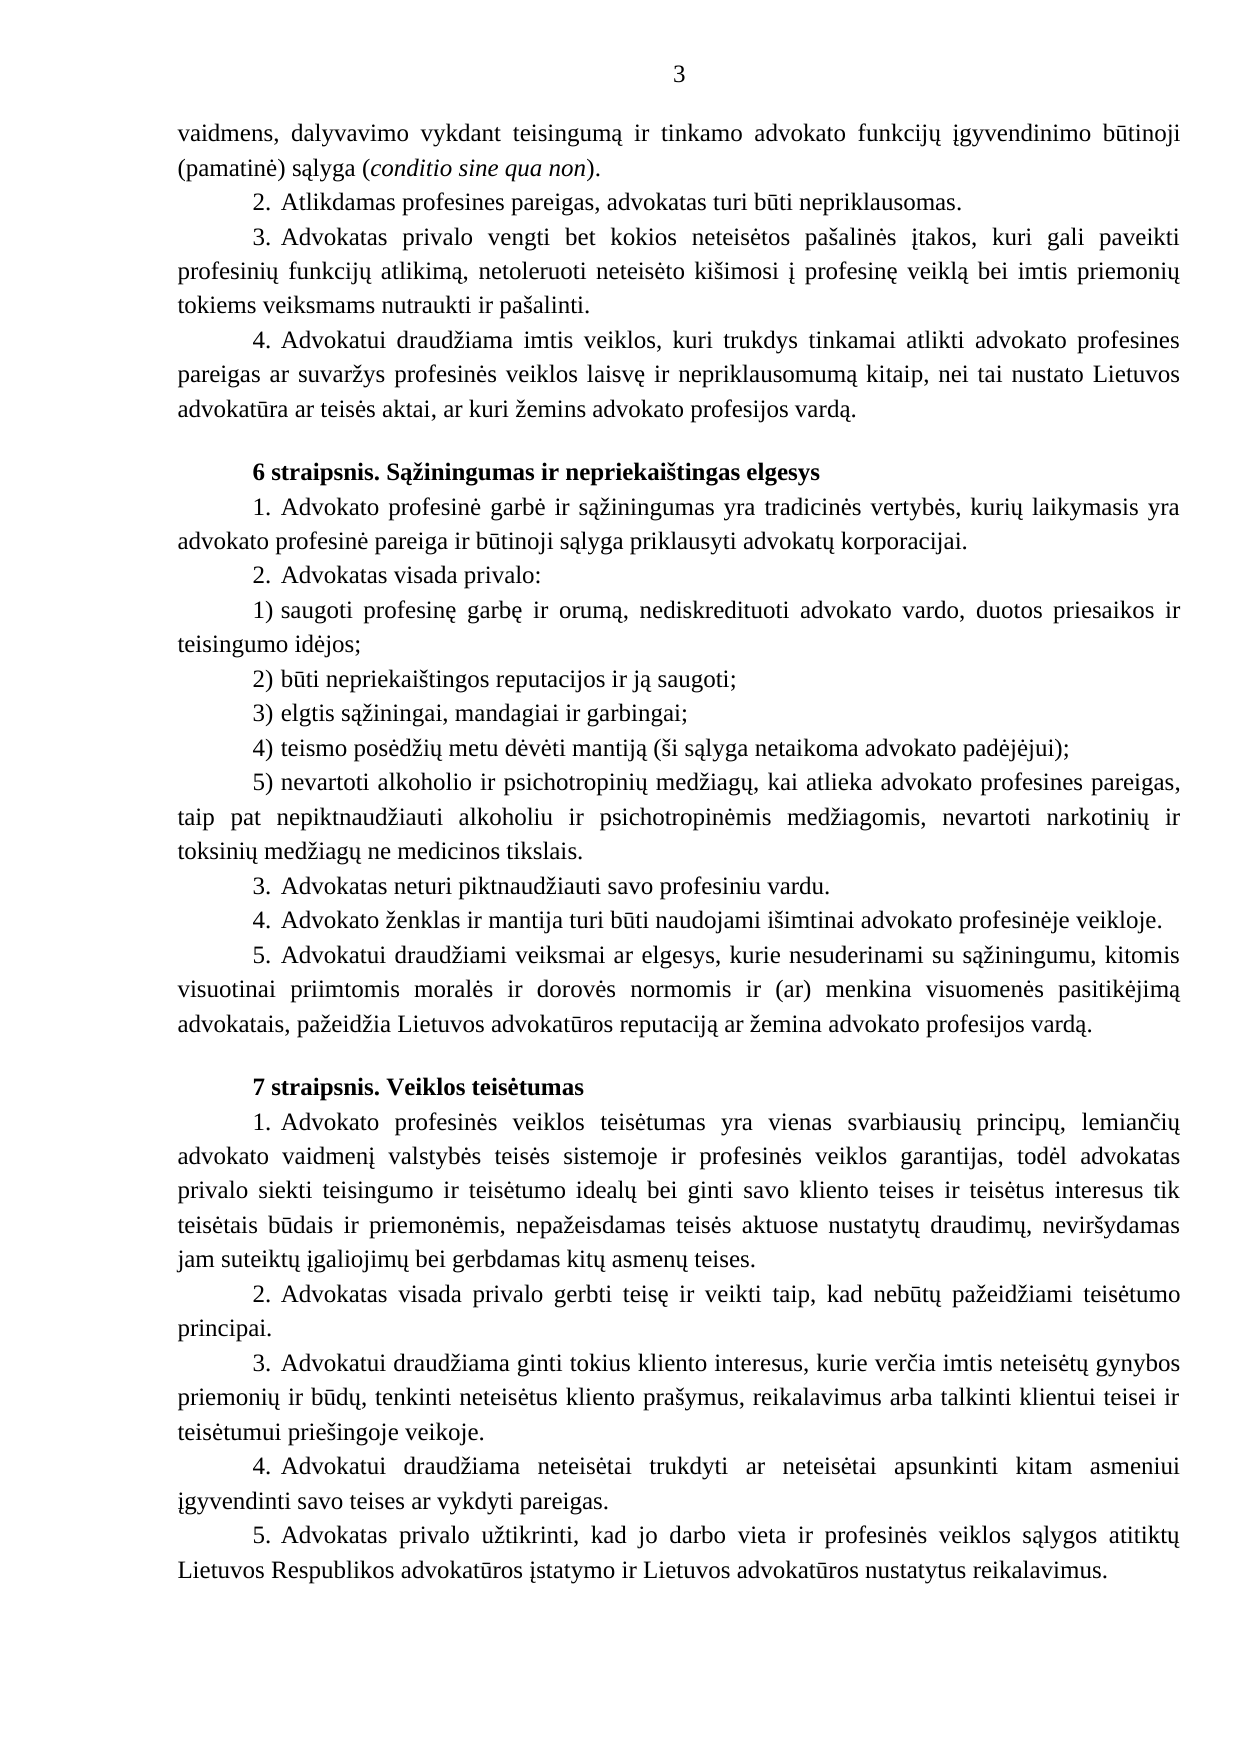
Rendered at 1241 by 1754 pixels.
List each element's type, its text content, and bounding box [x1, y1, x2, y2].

text 4. Advokatui draudžiama neteisėtai trukdyti ar neteisėtai apsunkinti kitam asmeniui įgyvendinti savo teises ar vykdyti pareigas. [177, 1451, 1181, 1514]
text 3. Advokatas privalo vengti bet kokios neteisėtos pašalinės įtakos, kuri gali paveikti profesinių funkcijų atlikimą, netoleruoti neteisėto kišimosi į profesinę veiklą bei imtis priemonių tokiems veiksmams nutraukti ir pašalinti. [177, 222, 1181, 319]
text 2. Advokatas visada privalo: [177, 561, 1181, 589]
text 3. Advokatui draudžiama ginti tokius kliento interesus, kurie verčia imtis neteisėtų gynybos priemonių ir būdų, tenkinti neteisėtus kliento prašymus, reikalavimus arba talkinti klientui teisei ir teisėtumui priešingoje veikoje. [177, 1348, 1181, 1446]
text 4) teismo posėdžių metu dėvėti mantiją (ši sąlyga netaikoma advokato padėjėjui); [177, 733, 1181, 762]
text 3) elgtis sąžiningai, mandagiai ir garbingai; [177, 698, 1181, 727]
text 1. Advokato profesinės veiklos teisėtumas yra vienas svarbiausių principų, lemiančių advokato vaidmenį valstybės teisės sistemoje ir profesinės veiklos garantijas, todėl advokatas privalo siekti teisingumo ir teisėtumo idealų bei ginti savo kliento teises ir teisėtus interesus tik teisėtais būdais ir priemonėmis, nepažeisdamas teisės aktuose nustatytų draudimų, neviršydamas jam suteiktų įgaliojimų bei gerbdamas kitų asmenų teises. [177, 1107, 1181, 1273]
text 6 straipsnis. Sąžiningumas ir nepriekaištingas elgesys [177, 457, 1181, 486]
text 2. Atlikdamas profesines pareigas, advokatas turi būti nepriklausomas. [177, 187, 1181, 216]
text 3. Advokatas neturi piktnaudžiauti savo profesiniu vardu. [177, 871, 1181, 900]
text 5. Advokatas privalo užtikrinti, kad jo darbo vieta ir profesinės veiklos sąlygos atitiktų Lietuvos Respublikos advokatūros įstatymo ir Lietuvos advokatūros nustatytus reikalavimus. [177, 1520, 1181, 1583]
text 1) saugoti profesinę garbę ir orumą, nediskredituoti advokato vardo, duotos priesaikos ir teisingumo idėjos; [177, 595, 1181, 658]
text 1. Advokato profesinė garbė ir sąžiningumas yra tradicinės vertybės, kurių laikymasis yra advokato profesinė pareiga ir būtinoji sąlyga priklausyti advokatų korporacijai. [177, 492, 1181, 555]
text 5. Advokatui draudžiami veiksmai ar elgesys, kurie nesuderinami su sąžiningumu, kitomis visuotinai priimtomis moralės ir dorovės normomis ir (ar) menkina visuomenės pasitikėjimą advokatais, pažeidžia Lietuvos advokatūros reputaciją ar žemina advokato profesijos vardą. [177, 940, 1181, 1038]
text 7 straipsnis. Veiklos teisėtumas [177, 1072, 1181, 1101]
text 4. Advokato ženklas ir mantija turi būti naudojami išimtinai advokato profesinėje veikloje. [177, 905, 1181, 934]
text 2) būti nepriekaištingos reputacijos ir ją saugoti; [177, 664, 1181, 693]
text 5) nevartoti alkoholio ir psichotropinių medžiagų, kai atlieka advokato profesines pareigas, taip pat nepiktnaudžiauti alkoholiu ir psichotropinėmis medžiagomis, nevartoti narkotinių ir toksinių medžiagų ne medicinos tikslais. [177, 767, 1181, 865]
text 4. Advokatui draudžiama imtis veiklos, kuri trukdys tinkamai atlikti advokato profesines pareigas ar suvaržys profesinės veiklos laisvę ir nepriklausomumą kitaip, nei tai nustato Lietuvos advokatūra ar teisės aktai, ar kuri žemins advokato profesijos vardą. [177, 325, 1181, 423]
text 2. Advokatas visada privalo gerbti teisę ir veikti taip, kad nebūtų pažeidžiami teisėtumo principai. [177, 1279, 1181, 1342]
text vaidmens, dalyvavimo vykdant teisingumą ir tinkamo advokato funkcijų įgyvendinimo būtinoji (pamatinė) sąlyga (conditio sine qua non). [177, 118, 1181, 181]
